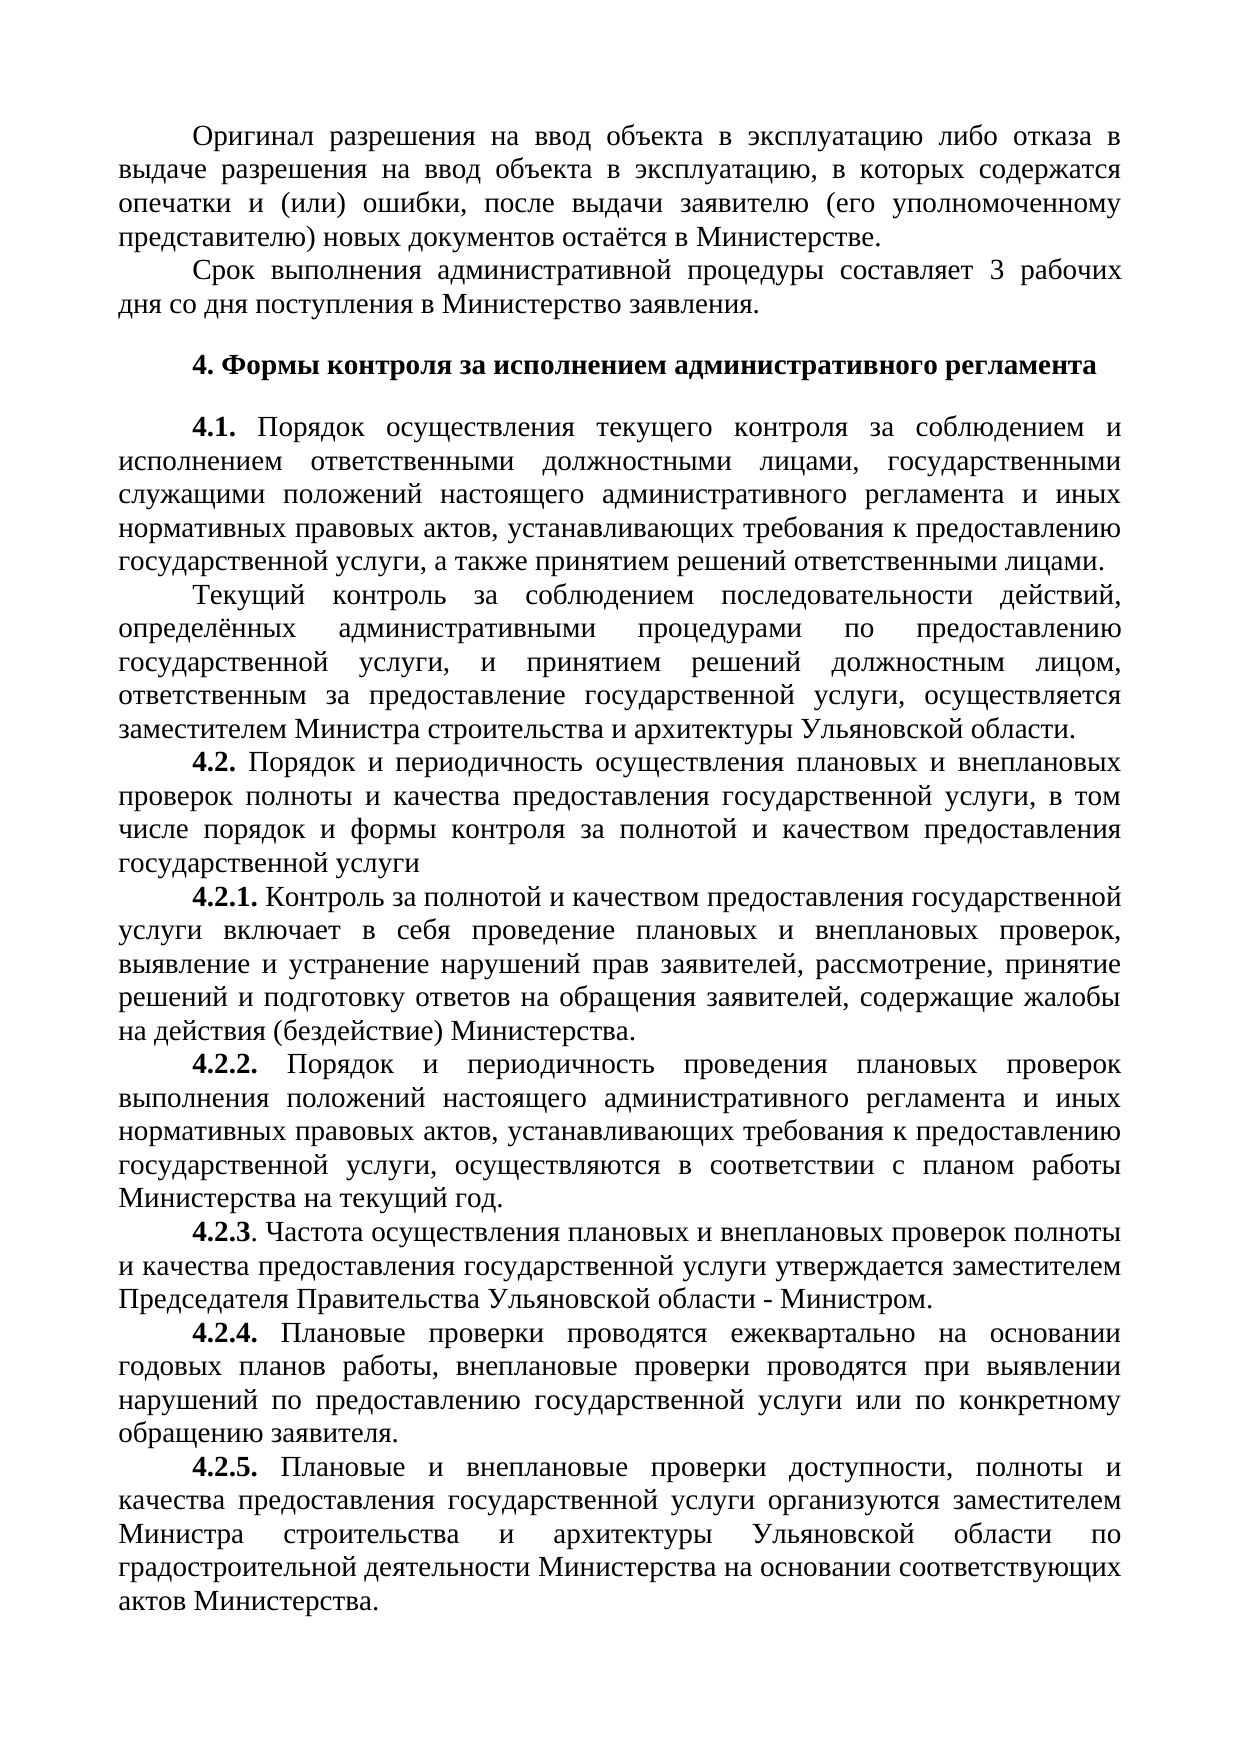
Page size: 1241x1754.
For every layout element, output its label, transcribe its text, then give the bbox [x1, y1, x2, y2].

text 4.2.4. Плановые проверки проводятся ежеквартально на основании годовых планов работы, внеплановые проверки проводятся при выявлении нарушений по предоставлению государственной услуги или по конкретному обращению заявителя. [118, 1315, 1122, 1449]
text 4.2.3. Частота осуществления плановых и внеплановых проверок полноты и качества предоставления государственной услуги утверждается заместителем Председателя Правительства Ульяновской области - Министром. [118, 1214, 1122, 1315]
text Срок выполнения административной процедуры составляет 3 рабочих дня со дня поступления в Министерство заявления. [118, 252, 1122, 319]
text Текущий контроль за соблюдением последовательности действий, определённых административными процедурами по предоставлению государственной услуги, и принятием решений должностным лицом, ответственным за предоставление государственной услуги, осуществляется заместителем Министра строительства и архитектуры Ульяновской области. [118, 577, 1122, 744]
text 4.2.1. Контроль за полнотой и качеством предоставления государственной услуги включает в себя проведение плановых и внеплановых проверок, выявление и устранение нарушений прав заявителей, рассмотрение, принятие решений и подготовку ответов на обращения заявителей, содержащие жалобы на действия (бездействие) Министерства. [118, 879, 1122, 1046]
text 4.1. Порядок осуществления текущего контроля за соблюдением и исполнением ответственными должностными лицами, государственными служащими положений настоящего административного регламента и иных нормативных правовых актов, устанавливающих требования к предоставлению государственной услуги, а также принятием решений ответственными лицами. [118, 409, 1122, 577]
text 4.2. Порядок и периодичность осуществления плановых и внеплановых проверок полноты и качества предоставления государственной услуги, в том числе порядок и формы контроля за полнотой и качеством предоставления государственной услуги [118, 744, 1122, 879]
text 4.2.2. Порядок и периодичность проведения плановых проверок выполнения положений настоящего административного регламента и иных нормативных правовых актов, устанавливающих требования к предоставлению государственной услуги, осуществляются в соответствии с планом работы Министерства на текущий год. [118, 1046, 1122, 1214]
text Оригинал разрешения на ввод объекта в эксплуатацию либо отказа в выдаче разрешения на ввод объекта в эксплуатацию, в которых содержатся опечатки и (или) ошибки, после выдачи заявителю (его уполномоченному представителю) новых документов остаётся в Министерстве. [118, 118, 1122, 252]
text 4.2.5. Плановые и внеплановые проверки доступности, полноты и качества предоставления государственной услуги организуются заместителем Министра строительства и архитектуры Ульяновской области по градостроительной деятельности Министерства на основании соответствующих актов Министерства. [118, 1449, 1122, 1617]
text 4. Формы контроля за исполнением административного регламента [118, 347, 1122, 381]
